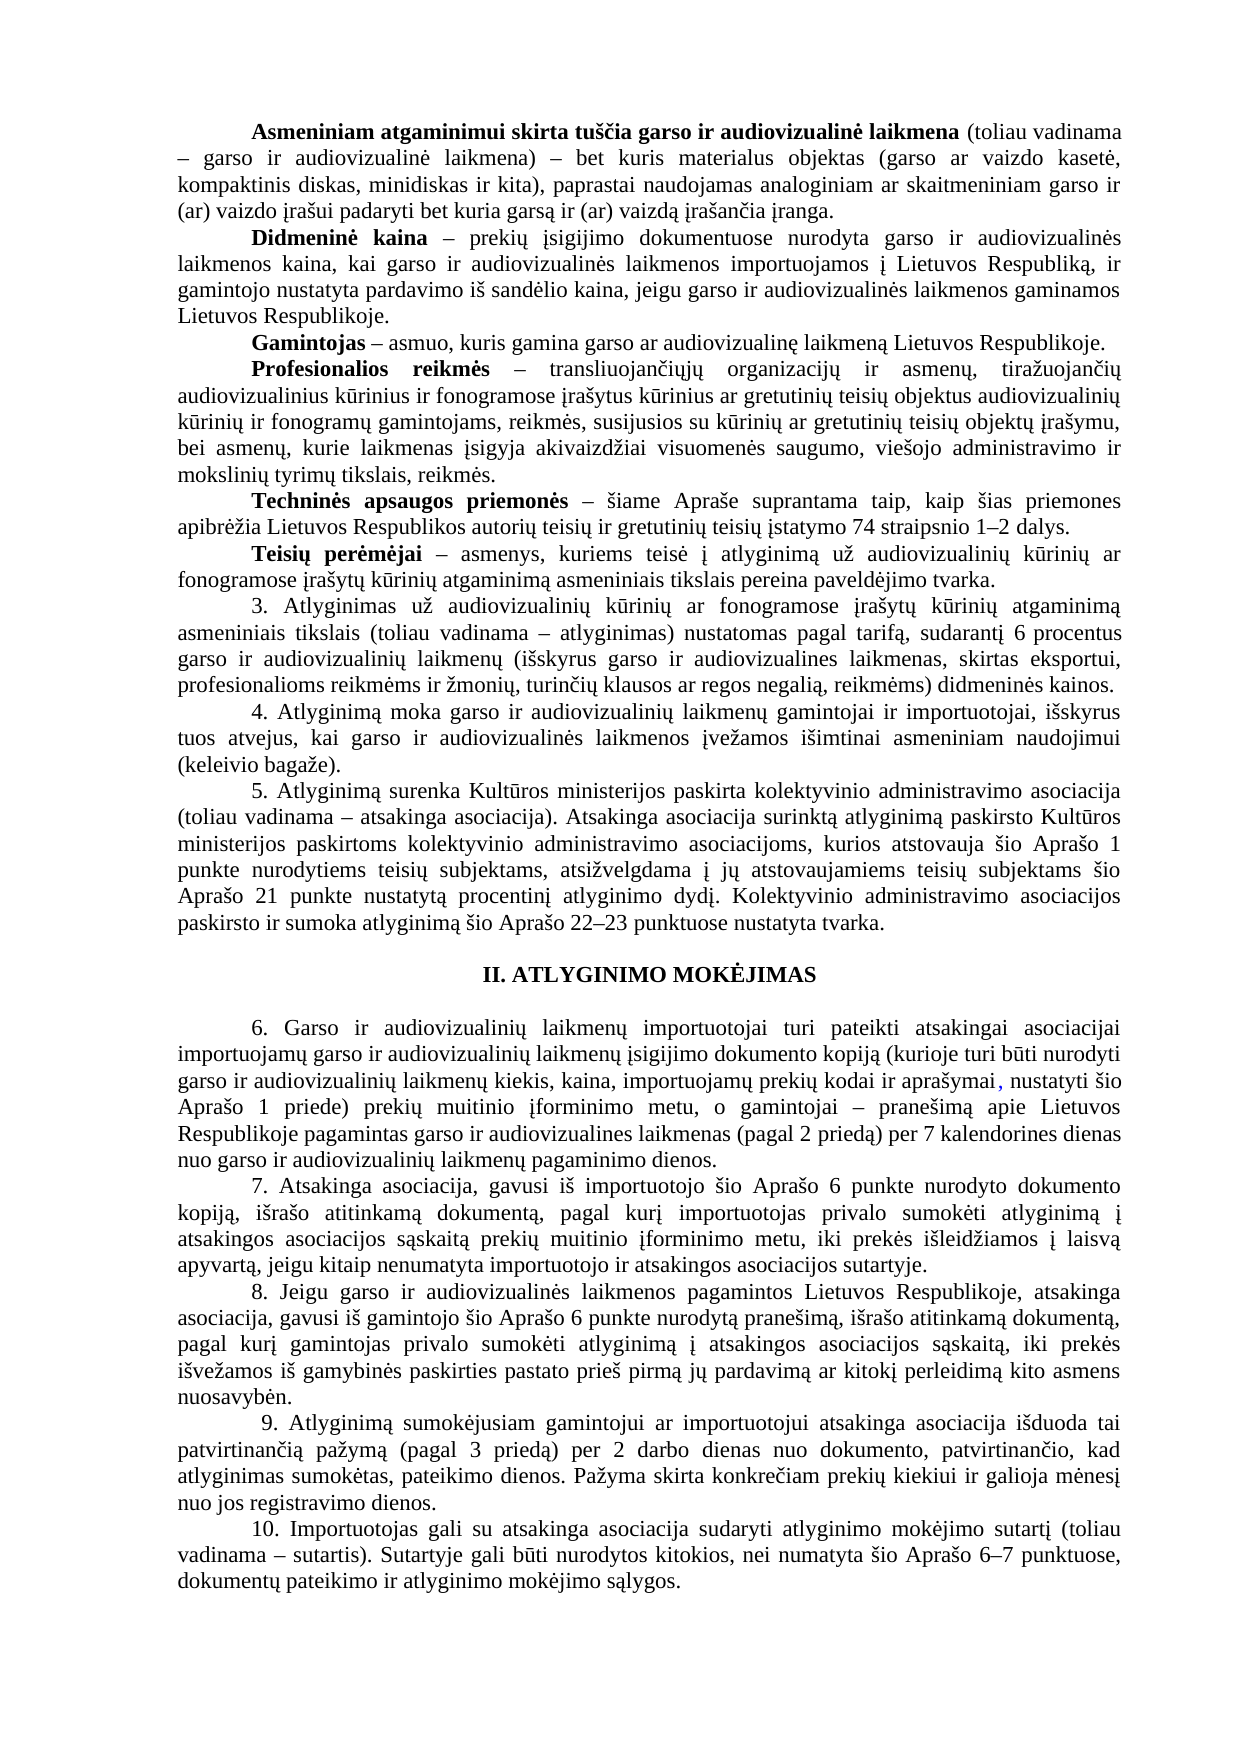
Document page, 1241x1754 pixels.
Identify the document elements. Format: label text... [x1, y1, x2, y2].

text Techninės apsaugos priemonės – šiame Apraše suprantama taip, kaip šias priemones apibrėžia Lietuvos Respublikos autorių teisių ir gretutinių teisių įstatymo 74 straipsnio 1–2 dalys. [177, 487, 1122, 540]
text 4. Atlyginimą moka garso ir audiovizualinių laikmenų gamintojai ir importuotojai, išskyrus tuos atvejus, kai garso ir audiovizualinės laikmenos įvežamos išimtinai asmeniniam naudojimui (keleivio bagaže). [177, 698, 1122, 777]
text Teisių perėmėjai – asmenys, kuriems teisė į atlyginimą už audiovizualinių kūrinių ar fonogramose įrašytų kūrinių atgaminimą asmeniniais tikslais pereina paveldėjimo tvarka. [177, 540, 1122, 592]
text 8. Jeigu garso ir audiovizualinės laikmenos pagamintos Lietuvos Respublikoje, atsakinga asociacija, gavusi iš gamintojo šio Aprašo 6 punkte nurodytą pranešimą, išrašo atitinkamą dokumentą, pagal kurį gamintojas privalo sumokėti atlyginimą į atsakingos asociacijos sąskaitą, iki prekės išvežamos iš gamybinės paskirties pastato prieš pirmą jų pardavimą ar kitokį perleidimą kito asmens nuosavybėn. [177, 1278, 1122, 1409]
text 3. Atlyginimas už audiovizualinių kūrinių ar fonogramose įrašytų kūrinių atgaminimą asmeniniais tikslais (toliau vadinama – atlyginimas) nustatomas pagal tarifą, sudarantį 6 procentus garso ir audiovizualinių laikmenų (išskyrus garso ir audiovizualines laikmenas, skirtas eksportui, profesionalioms reikmėms ir žmonių, turinčių klausos ar regos negalią, reikmėms) didmeninės kainos. [177, 592, 1122, 698]
text Asmeniniam atgaminimui skirta tuščia garso ir audiovizualinė laikmena (toliau vadinama – garso ir audiovizualinė laikmena) – bet kuris materialus objektas (garso ar vaizdo kasetė, kompaktinis diskas, minidiskas ir kita), paprastai naudojamas analoginiam ar skaitmeniniam garso ir (ar) vaizdo įrašui padaryti bet kuria garsą ir (ar) vaizdą įrašančia įranga. [177, 118, 1122, 223]
text 10. Importuotojas gali su atsakinga asociacija sudaryti atlyginimo mokėjimo sutartį (toliau vadinama – sutartis). Sutartyje gali būti nurodytos kitokios, nei numatyta šio Aprašo 6–7 punktuose, dokumentų pateikimo ir atlyginimo mokėjimo sąlygos. [177, 1515, 1122, 1594]
text II. ATLYGINIMO MOKĖJIMAS [177, 961, 1122, 988]
text 9. Atlyginimą sumokėjusiam gamintojui ar importuotojui atsakinga asociacija išduoda tai patvirtinančią pažymą (pagal 3 priedą) per 2 darbo dienas nuo dokumento, patvirtinančio, kad atlyginimas sumokėtas, pateikimo dienos. Pažyma skirta konkrečiam prekių kiekiui ir galioja mėnesį nuo jos registravimo dienos. [177, 1409, 1122, 1515]
text 7. Atsakinga asociacija, gavusi iš importuotojo šio Aprašo 6 punkte nurodyto dokumento kopiją, išrašo atitinkamą dokumentą, pagal kurį importuotojas privalo sumokėti atlyginimą į atsakingos asociacijos sąskaitą prekių muitinio įforminimo metu, iki prekės išleidžiamos į laisvą apyvartą, jeigu kitaip nenumatyta importuotojo ir atsakingos asociacijos sutartyje. [177, 1172, 1122, 1278]
text Didmeninė kaina – prekių įsigijimo dokumentuose nurodyta garso ir audiovizualinės laikmenos kaina, kai garso ir audiovizualinės laikmenos importuojamos į Lietuvos Respubliką, ir gamintojo nustatyta pardavimo iš sandėlio kaina, jeigu garso ir audiovizualinės laikmenos gaminamos Lietuvos Respublikoje. [177, 223, 1122, 329]
text Profesionalios reikmės – transliuojančiųjų organizacijų ir asmenų, tiražuojančių audiovizualinius kūrinius ir fonogramose įrašytus kūrinius ar gretutinių teisių objektus audiovizualinių kūrinių ir fonogramų gamintojams, reikmės, susijusios su kūrinių ar gretutinių teisių objektų įrašymu, bei asmenų, kurie laikmenas įsigyja akivaizdžiai visuomenės saugumo, viešojo administravimo ir mokslinių tyrimų tikslais, reikmės. [177, 355, 1122, 487]
text 5. Atlyginimą surenka Kultūros ministerijos paskirta kolektyvinio administravimo asociacija (toliau vadinama – atsakinga asociacija). Atsakinga asociacija surinktą atlyginimą paskirsto Kultūros ministerijos paskirtoms kolektyvinio administravimo asociacijoms, kurios atstovauja šio Aprašo 1 punkte nurodytiems teisių subjektams, atsižvelgdama į jų atstovaujamiems teisių subjektams šio Aprašo 21 punkte nustatytą procentinį atlyginimo dydį. Kolektyvinio administravimo asociacijos paskirsto ir sumoka atlyginimą šio Aprašo 22–23 punktuose nustatyta tvarka. [177, 777, 1122, 935]
text Gamintojas – asmuo, kuris gamina garso ar audiovizualinę laikmeną Lietuvos Respublikoje. [177, 329, 1122, 355]
text 6. Garso ir audiovizualinių laikmenų importuotojai turi pateikti atsakingai asociacijai importuojamų garso ir audiovizualinių laikmenų įsigijimo dokumento kopiją (kurioje turi būti nurodyti garso ir audiovizualinių laikmenų kiekis, kaina, importuojamų prekių kodai ir aprašymai, nustatyti šio Aprašo 1 priede) prekių muitinio įforminimo metu, o gamintojai – pranešimą apie Lietuvos Respublikoje pagamintas garso ir audiovizualines laikmenas (pagal 2 priedą) per 7 kalendorines dienas nuo garso ir audiovizualinių laikmenų pagaminimo dienos. [177, 1014, 1122, 1172]
